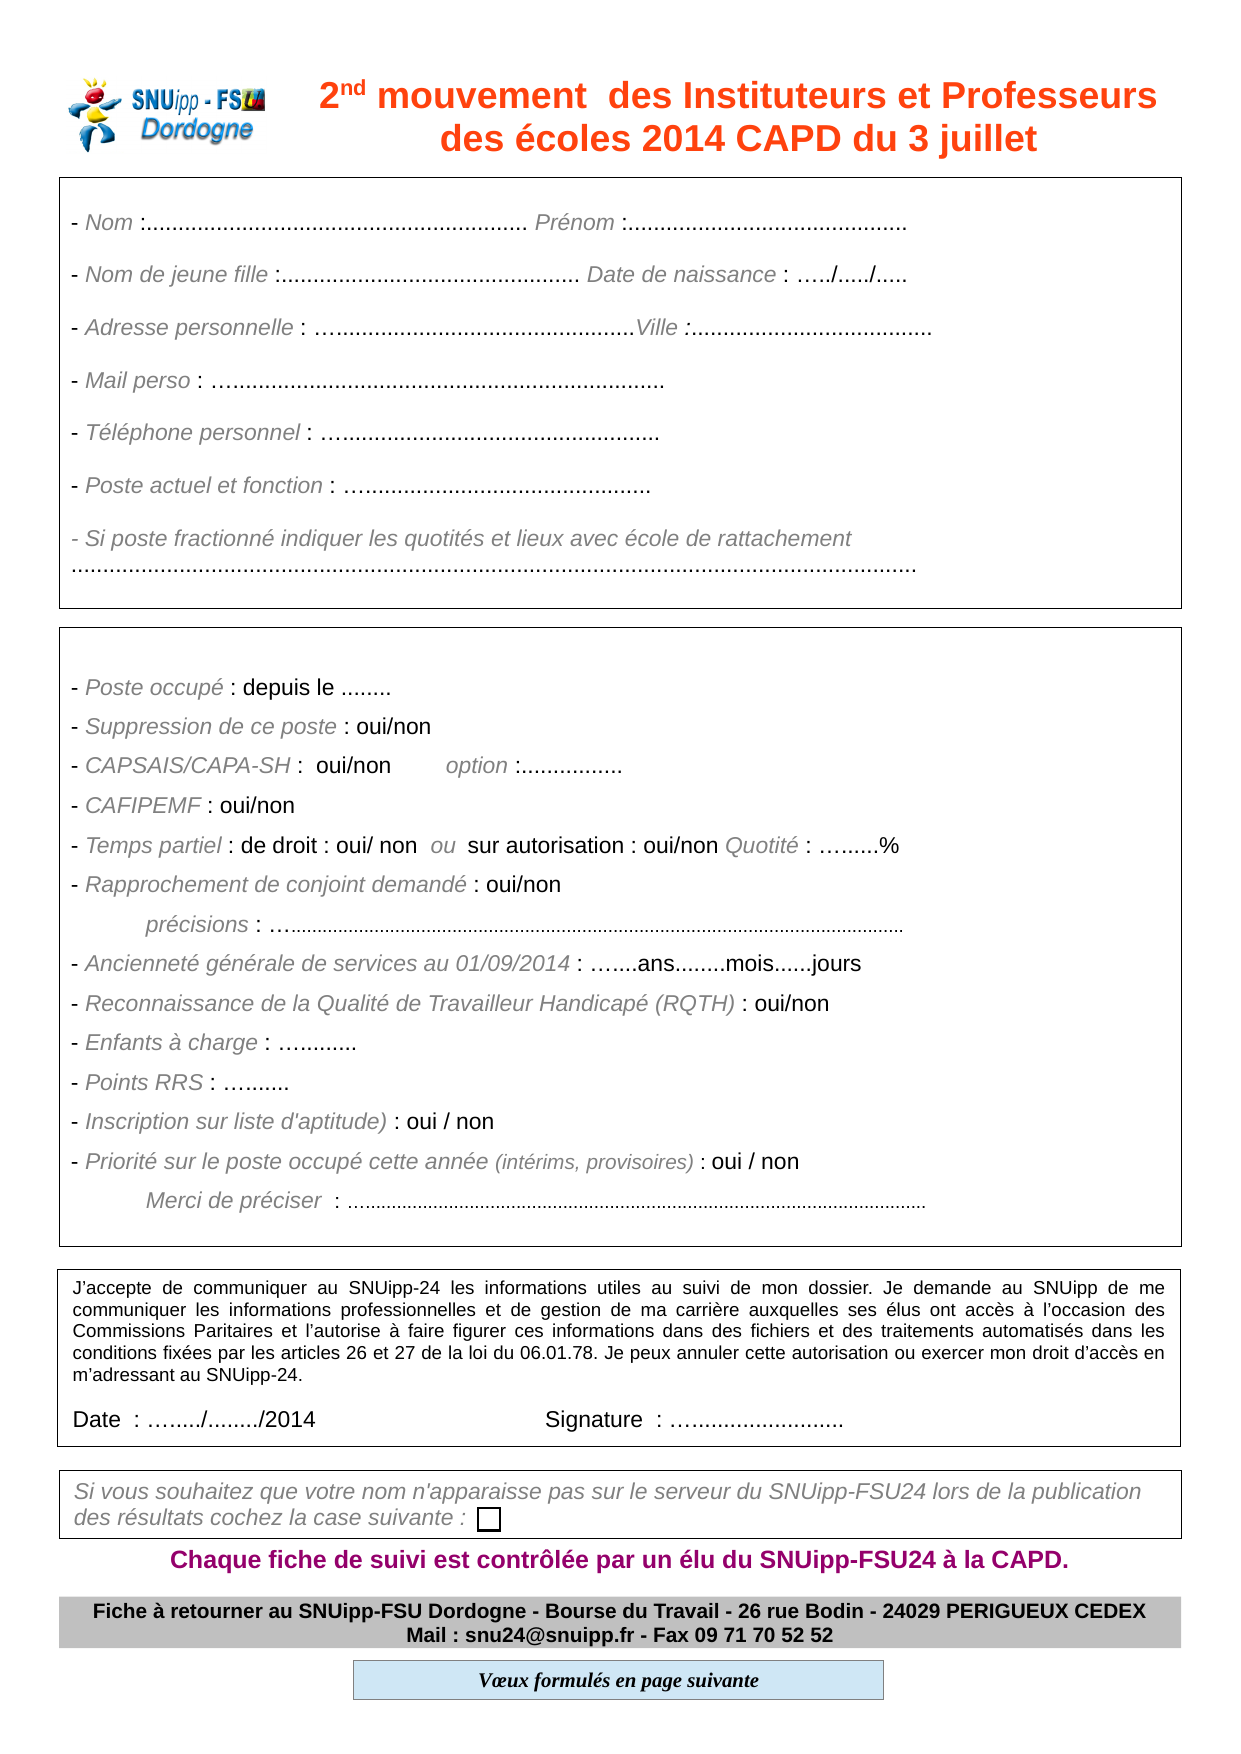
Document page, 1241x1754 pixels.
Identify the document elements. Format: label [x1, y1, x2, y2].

picture [66, 76, 267, 154]
